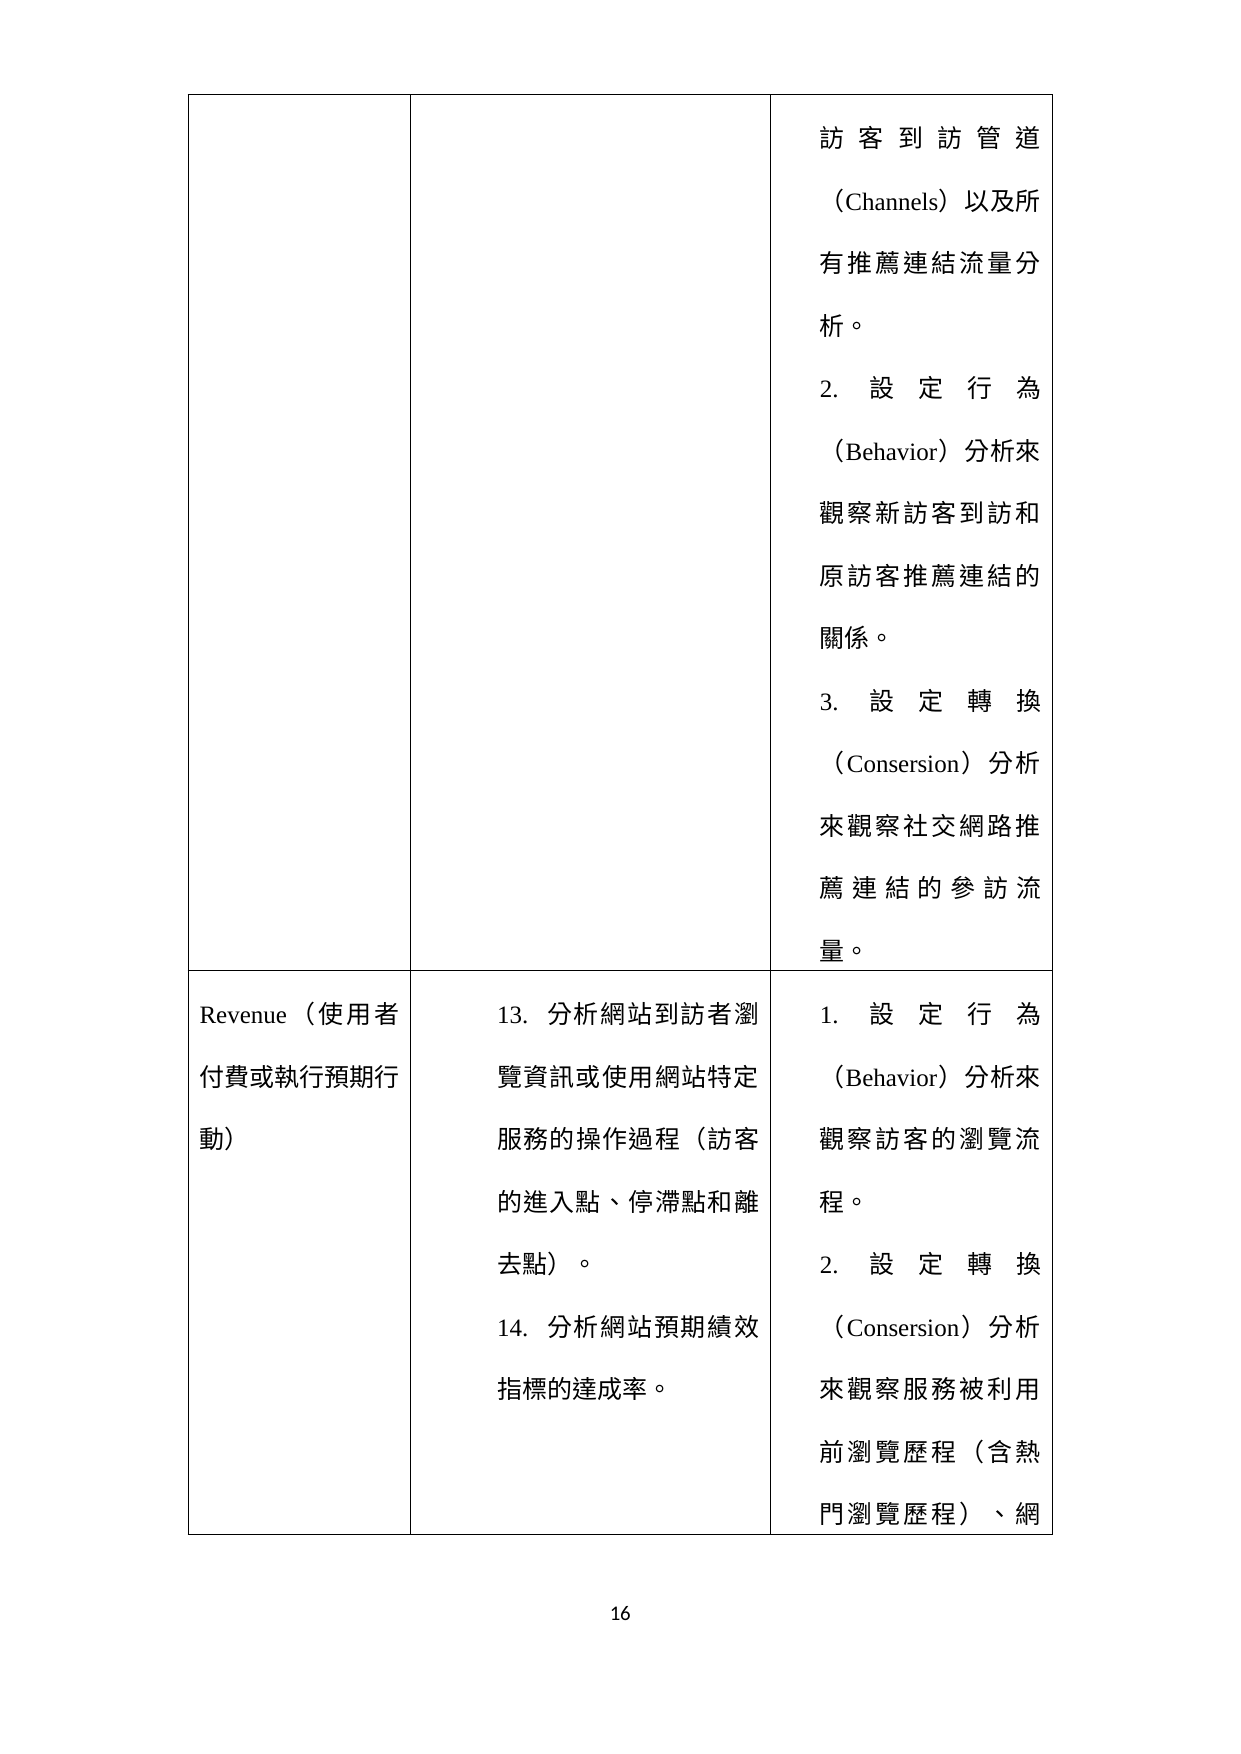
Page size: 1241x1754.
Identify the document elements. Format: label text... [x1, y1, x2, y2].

table_cell 分析網站到訪者瀏覽資訊或使用網站特定服務的操作過程（訪客的進入點、停滯點和離去點）。 分析網站預期績效指標的達成率。 [411, 971, 770, 1534]
table_cell [411, 95, 770, 970]
table_cell 訪客到訪管道（Channels）以及所有推薦連結流量分析。 設定行為（Behavior）分析來觀察新訪客到訪和原訪客推薦連結的關係。 設定轉換（Consersion）分析來觀察社交網路推薦連結的參訪流量。 [771, 95, 1052, 970]
table_cell [189, 95, 410, 970]
table_cell 設定行為（Behavior）分析來觀察訪客的瀏覽流程。 設定轉換（Consersion）分析來觀察服務被利用前瀏覽歷程（含熱門瀏覽歷程）、網 [771, 971, 1052, 1534]
table_cell Revenue（使用者付費或執行預期行動） [189, 971, 410, 1534]
